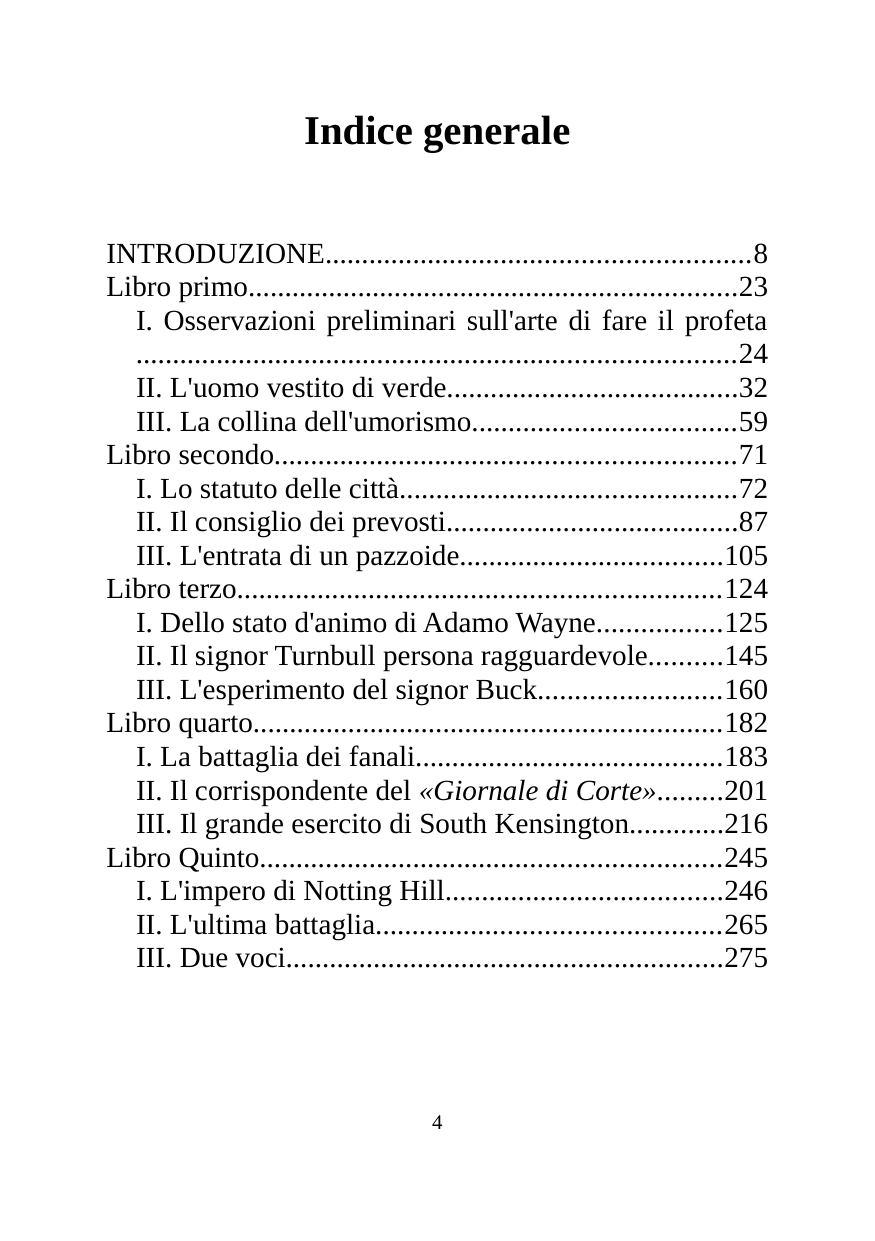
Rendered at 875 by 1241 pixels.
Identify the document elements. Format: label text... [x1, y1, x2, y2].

text III. La collina dell'umorismo 59 [136, 404, 768, 437]
text II. Il consiglio dei prevosti 87 [136, 504, 768, 538]
subtitle Indice generale [106, 106, 768, 153]
text Libro terzo 124 [106, 571, 768, 605]
text III. Il grande esercito di South Kensington 216 [136, 806, 768, 840]
text Libro Quinto 245 [106, 840, 768, 873]
text I. Lo statuto delle città 72 [136, 471, 768, 504]
text II. Il corrispondente del «Giornale di Corte» 201 [136, 773, 768, 806]
text INTRODUZIONE 8 [106, 236, 768, 269]
text III. Due voci 275 [136, 940, 768, 974]
text Libro secondo 71 [106, 437, 768, 471]
text II. L'uomo vestito di verde 32 [136, 370, 768, 404]
text Libro quarto 182 [106, 706, 768, 739]
text III. L'esperimento del signor Buck 160 [136, 672, 768, 706]
text III. L'entrata di un pazzoide 105 [136, 538, 768, 571]
text II. Il signor Turnbull persona ragguardevole 145 [136, 638, 768, 672]
text I. La battaglia dei fanali 183 [136, 739, 768, 773]
text Libro primo 23 [106, 269, 768, 303]
text I. Dello stato d'animo di Adamo Wayne 125 [136, 605, 768, 638]
text I. L'impero di Notting Hill 246 [136, 873, 768, 907]
text I. Osservazioni preliminari sull'arte di fare il profeta 24 [136, 303, 768, 370]
text II. L'ultima battaglia 265 [136, 907, 768, 940]
